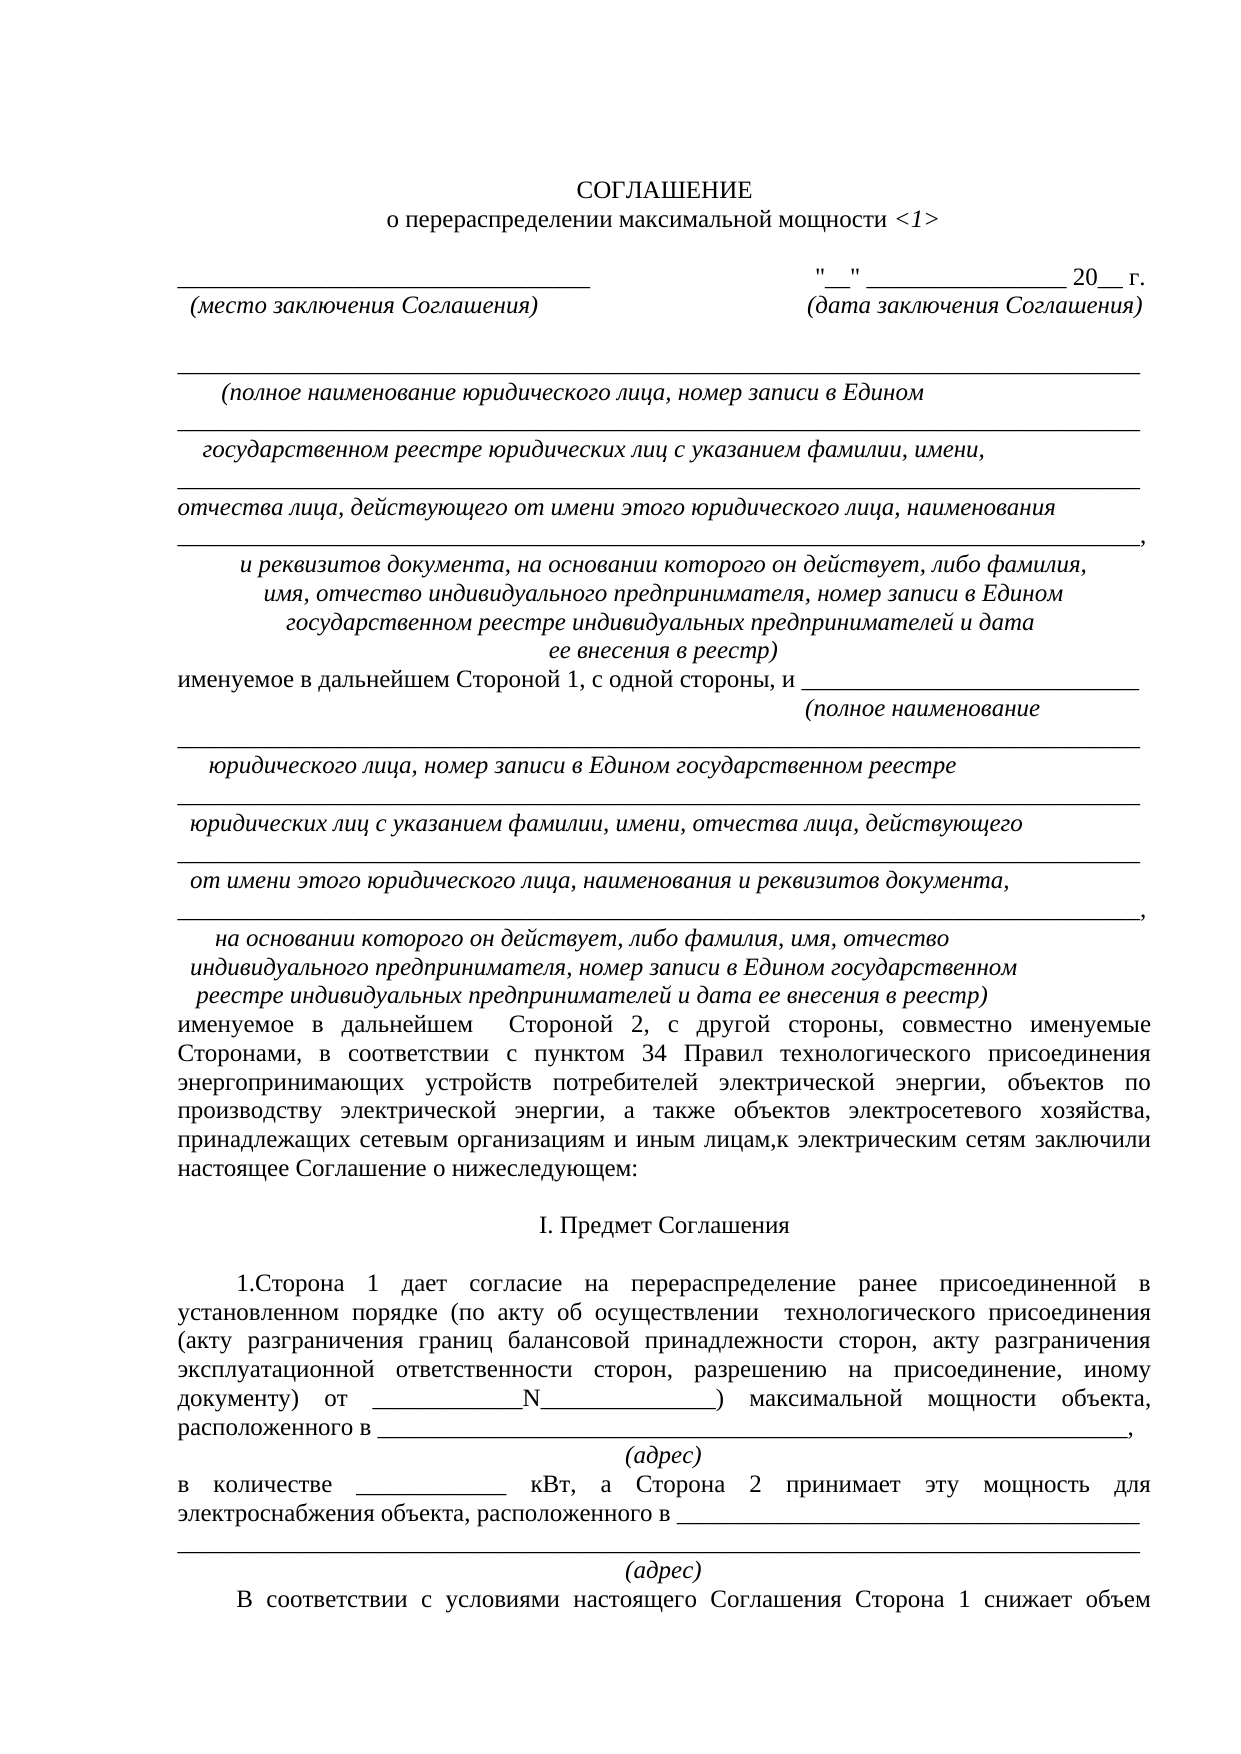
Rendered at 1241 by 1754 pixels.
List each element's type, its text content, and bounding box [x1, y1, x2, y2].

text индивидуального предпринимателя, номер записи в Едином государственном [177, 952, 1152, 981]
text ее внесения в реестр) [177, 636, 1152, 664]
text _____________________________________________________________________________ [177, 348, 1152, 377]
text от имени этого юридического лица, наименования и реквизитов документа, [177, 866, 1152, 894]
text _________________________________ "__" ________________ 20__ г. [177, 262, 1152, 291]
text _____________________________________________________________________________ [177, 779, 1152, 808]
text имя, отчество индивидуального предпринимателя, номер записи в Едином государственном реестре индивидуальных предпринимателей и дата [177, 578, 1152, 636]
text в количестве ____________ кВт, а Сторона 2 принимает эту мощность для электроснабжения объекта, расположенного в _____________________________________ [177, 1469, 1152, 1527]
text _____________________________________________________________________________ [177, 463, 1152, 492]
text юридических лиц с указанием фамилии, имени, отчества лица, действующего [177, 808, 1152, 837]
text отчества лица, действующего от имени этого юридического лица, наименования [177, 492, 1152, 521]
text (место заключения Соглашения) (дата заключения Соглашения) [177, 291, 1152, 319]
text _____________________________________________________________________________, [177, 894, 1152, 923]
text и реквизитов документа, на основании которого он действует, либо фамилия, [177, 549, 1152, 578]
text _____________________________________________________________________________, [177, 521, 1152, 549]
text В соответствии с условиями настоящего Соглашения Сторона 1 снижает объем [177, 1584, 1152, 1613]
text на основании которого он действует, либо фамилия, имя, отчество [177, 923, 1152, 952]
text именуемое в дальнейшем Стороной 1, с одной стороны, и ___________________________ [177, 664, 1152, 693]
text (полное наименование [177, 693, 1152, 722]
text _____________________________________________________________________________ [177, 722, 1152, 751]
text юридического лица, номер записи в Едином государственном реестре [177, 751, 1152, 779]
text (адрес) [177, 1556, 1152, 1584]
text СОГЛАШЕНИЕ [177, 176, 1152, 204]
text (адрес) [177, 1441, 1152, 1469]
text _____________________________________________________________________________ [177, 1527, 1152, 1556]
text (полное наименование юридического лица, номер записи в Едином [177, 377, 1152, 406]
text 1.Сторона 1 дает согласие на перераспределение ранее присоединенной в установленном порядке (по акту об осуществлении технологического присоединения (акту разграничения границ балансовой принадлежности сторон, акту разграничения эксплуатационной ответственности сторон, разрешению на присоединение, иному документу) от ____________N______________) максимальной мощности объекта, расположенного в ____________________________________________________________, [177, 1268, 1152, 1441]
text реестре индивидуальных предпринимателей и дата ее внесения в реестр) [177, 981, 1152, 1009]
subtitle I. Предмет Соглашения [177, 1211, 1152, 1239]
text _____________________________________________________________________________ [177, 406, 1152, 434]
text именуемое в дальнейшем Стороной 2, с другой стороны, совместно именуемые Сторонами, в соответствии с пунктом 34 Правил технологического присоединения энергопринимающих устройств потребителей электрической энергии, объектов по производству электрической энергии, а также объектов электросетевого хозяйства, принадлежащих сетевым организациям и иным лицам,к электрическим сетям заключили настоящее Соглашение о нижеследующем: [177, 1009, 1152, 1182]
text государственном реестре юридических лиц с указанием фамилии, имени, [177, 434, 1152, 463]
text _____________________________________________________________________________ [177, 837, 1152, 866]
text о перераспределении максимальной мощности <1> [177, 204, 1152, 233]
